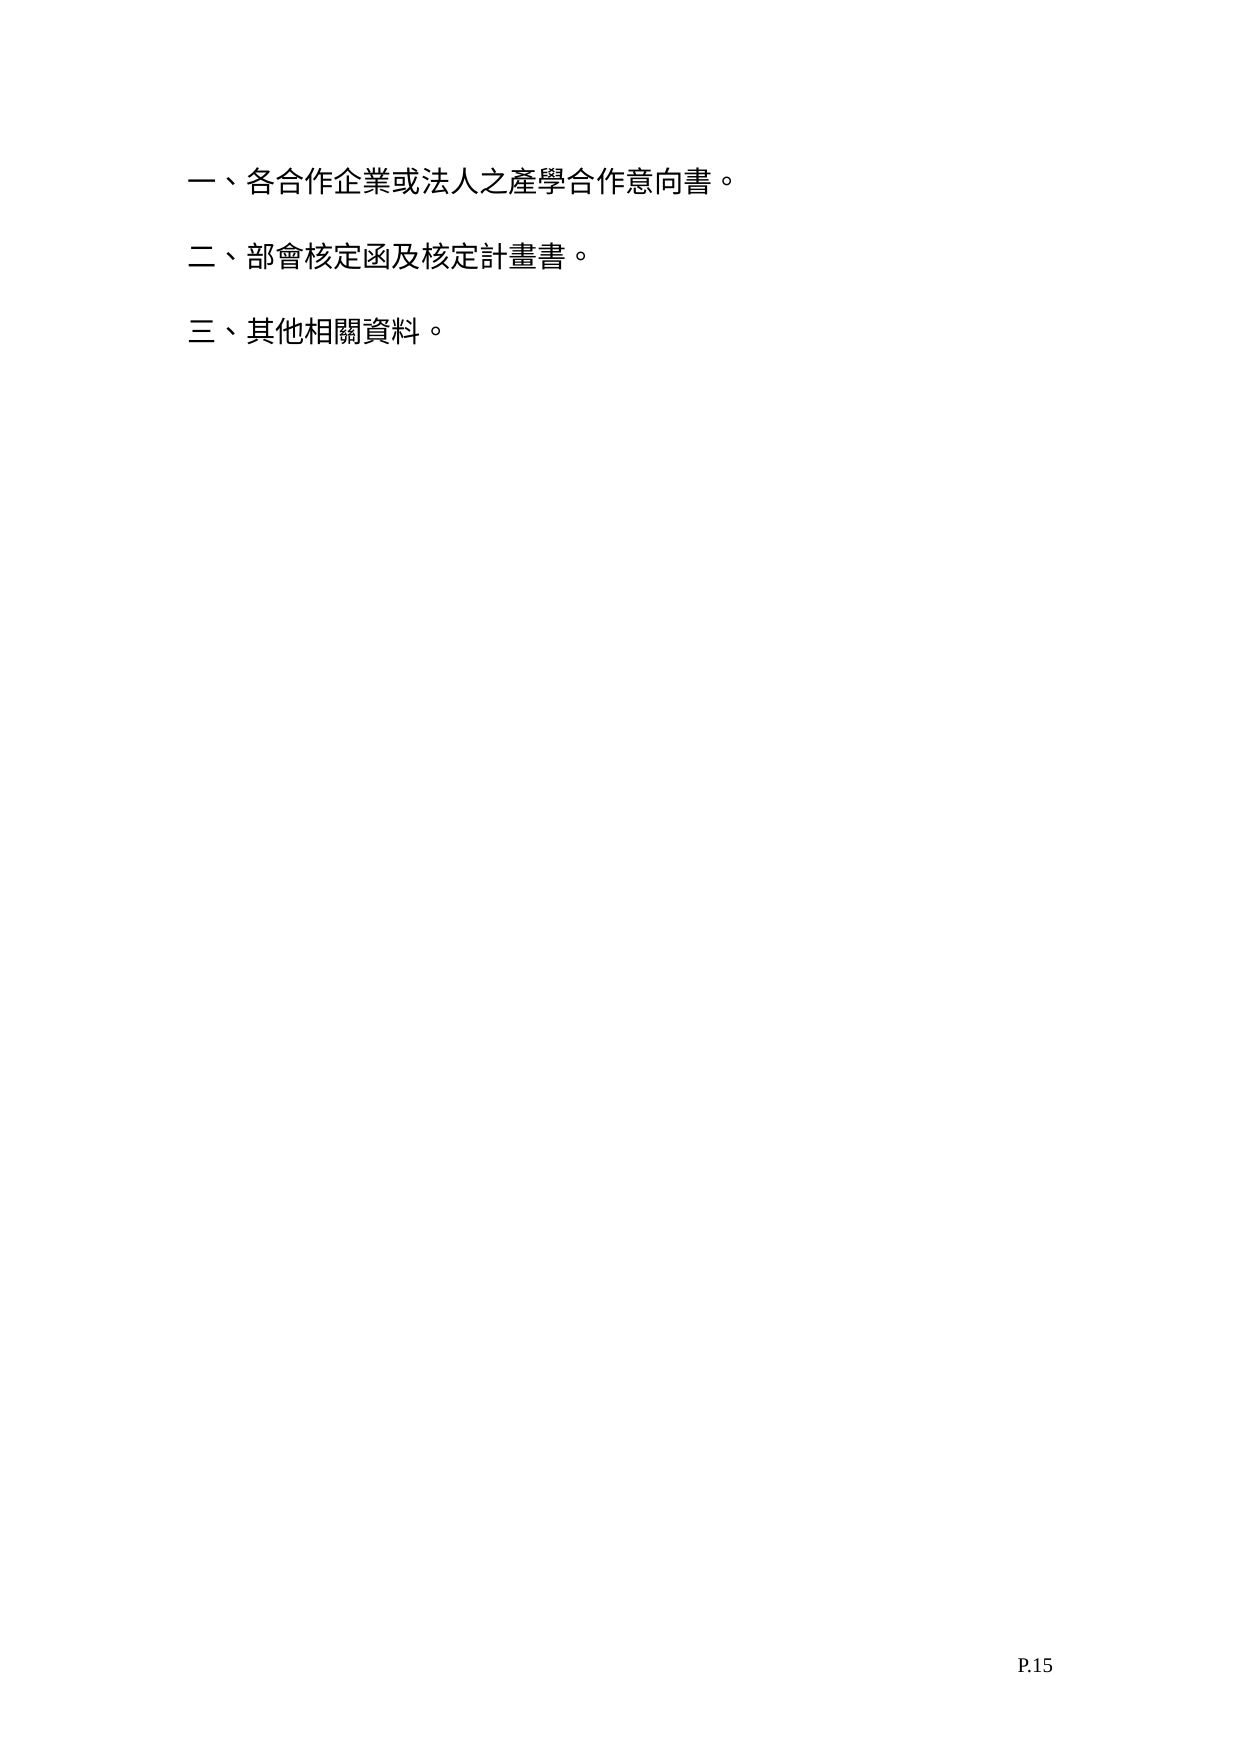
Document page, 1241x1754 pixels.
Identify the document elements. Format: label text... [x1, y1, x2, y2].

text 一、各合作企業或法人之產學合作意向書。 [187, 136, 1053, 211]
text 二、部會核定函及核定計畫書。 [187, 211, 1053, 286]
text 三、其他相關資料。 [187, 286, 1053, 361]
